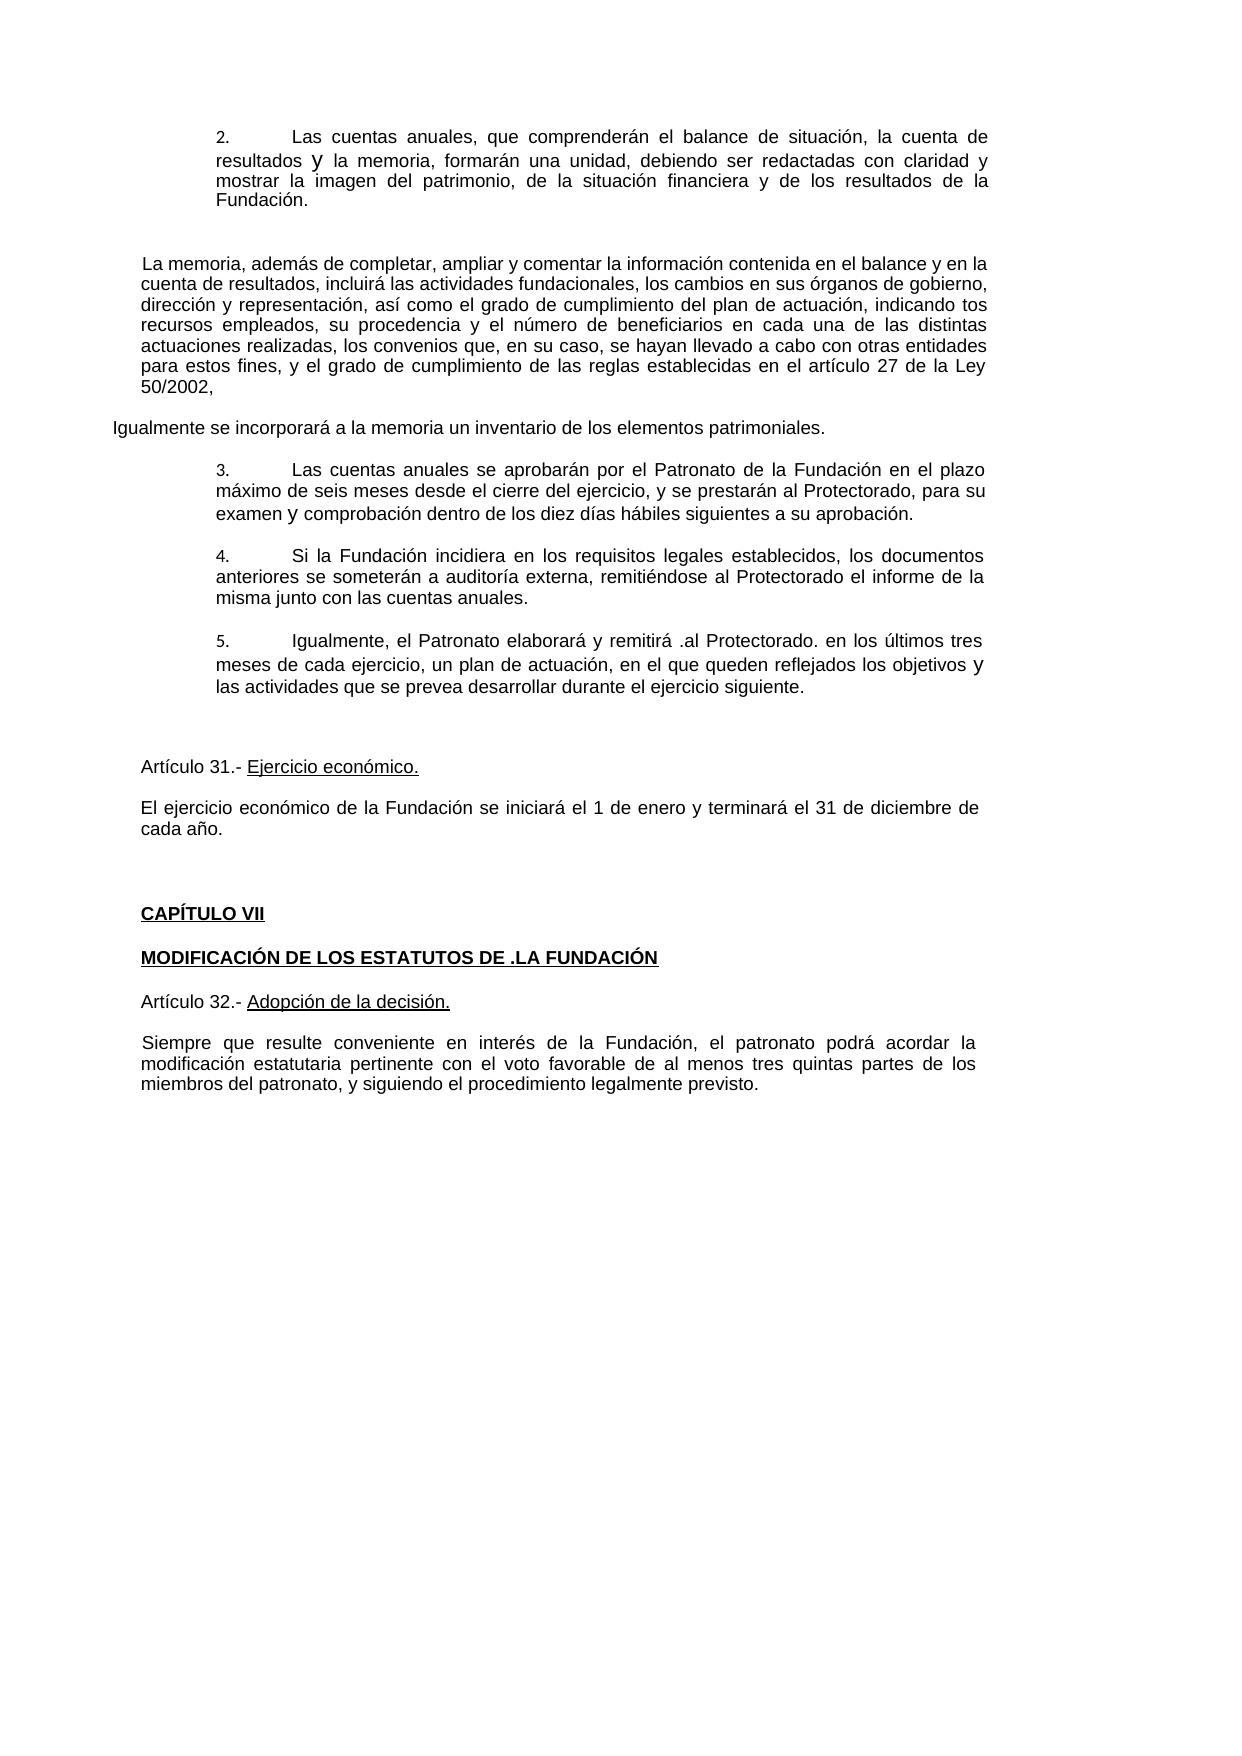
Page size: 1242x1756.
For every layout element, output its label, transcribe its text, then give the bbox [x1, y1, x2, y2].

text Artículo 32.- Adopción de la decisión. [141, 991, 1081, 1012]
text CAPÍTULO VII [141, 902, 1081, 924]
list Igualmente, el Patronato elaborará y remitirá .al Protectorado. en los últimos tres meses de cada ejercicio, un plan de actuación, en el que queden reflejados los objetivos y las actividades que se prevea desarrollar durante el ejercicio siguiente. [216, 629, 983, 698]
list Las cuentas anuales se aprobarán por el Patronato de la Fundación en el plazo máximo de seis meses desde el cierre del ejercicio, y se prestarán al Protectorado, para su examen y comprobación dentro de los diez días hábiles siguientes a su aprobación. [216, 459, 986, 524]
list Las cuentas anuales, que comprenderán el balance de situación, la cuenta de resultados y la memoria, formarán una unidad, debiendo ser redactadas con claridad y mostrar la imagen del patrimonio, de la situación financiera y de los resultados de la Fundación. [216, 127, 989, 211]
text Igualmente se incorporará a la memoria un inventario de los elementos patrimoniales. [112, 417, 1062, 438]
text MODIFICACIÓN DE LOS ESTATUTOS DE .LA FUNDACIÓN [141, 947, 1081, 969]
text La memoria, además de completar, ampliar y comentar la información contenida en el balance y en la cuenta de resultados, incluirá las actividades fundacionales, los cambios en sus órganos de gobierno, dirección y representación, así como el grado de cumplimiento del plan de actuación, indicando tos recursos empleados, su procedencia y el número de beneficiarios en cada una de las distintas actuaciones realizadas, los convenios que, en su caso, se hayan llevado a cabo con otras entidades para estos fines, y el grado de cumplimiento de las reglas establecidas en el artículo 27 de la Ley 50/2002, [141, 254, 988, 397]
list Si la Fundación incidiera en los requisitos legales establecidos, los documentos anteriores se someterán a auditoría externa, remitiéndose al Protectorado el informe de la misma junto con las cuentas anuales. [216, 545, 984, 608]
text Artículo 31.- Ejercicio económico. [141, 756, 1081, 778]
text Siempre que resulte conveniente en interés de la Fundación, el patronato podrá acordar la modificación estatutaria pertinente con el voto favorable de al menos tres quintas partes de los miembros del patronato, y siguiendo el procedimiento legalmente previsto. [141, 1033, 977, 1094]
text El ejercicio económico de la Fundación se iniciará el 1 de enero y terminará el 31 de diciembre de cada año. [140, 798, 981, 839]
